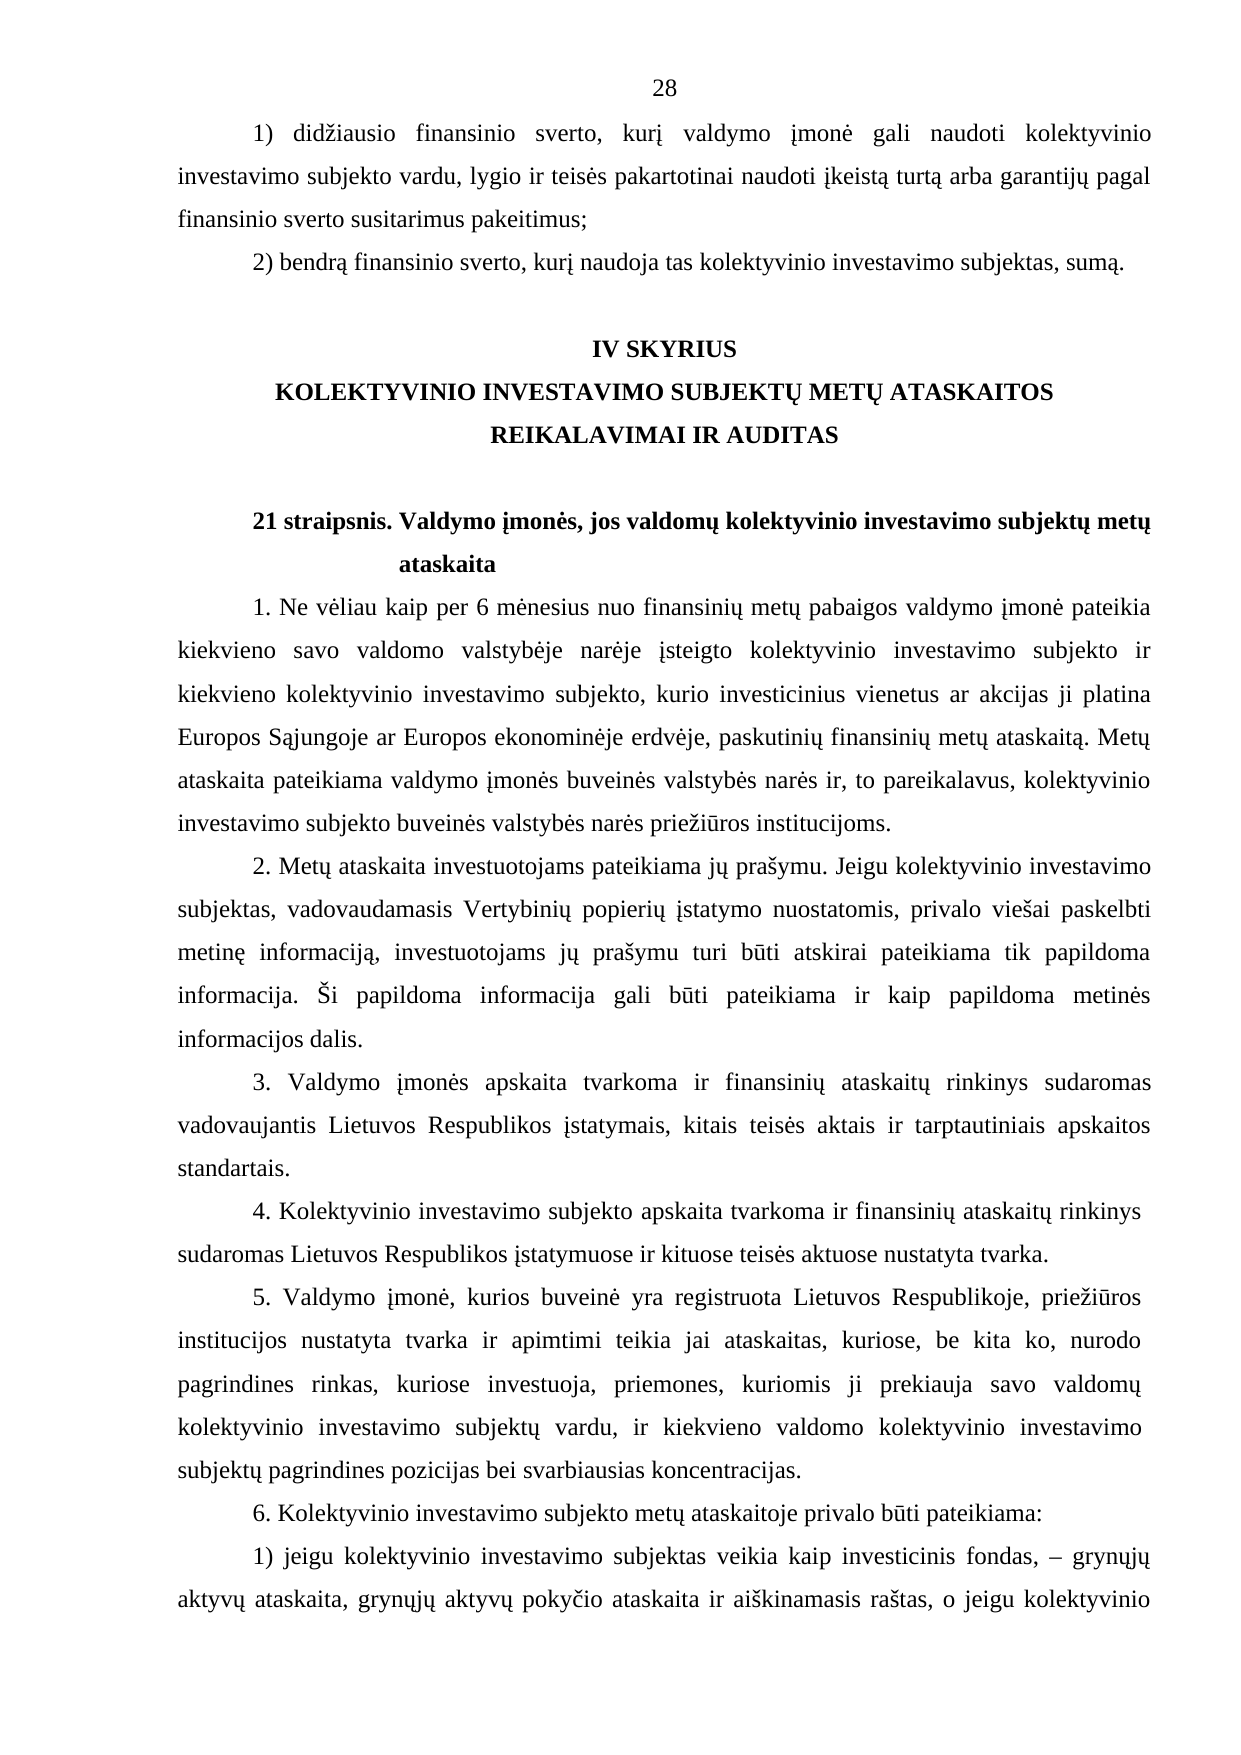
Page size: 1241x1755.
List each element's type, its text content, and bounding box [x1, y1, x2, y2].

text 1) jeigu kolektyvinio investavimo subjektas veikia kaip investicinis fondas, – grynųjų aktyvų ataskaita, grynųjų aktyvų pokyčio ataskaita ir aiškinamasis raštas, o jeigu kolektyvinio [177, 1541, 1152, 1613]
text 3. Valdymo įmonės apskaita tvarkoma ir finansinių ataskaitų rinkinys sudaromas vadovaujantis Lietuvos Respublikos įstatymais, kitais teisės aktais ir tarptautiniais apskaitos standartais. [177, 1067, 1152, 1182]
text 1. Ne vėliau kaip per 6 mėnesius nuo finansinių metų pabaigos valdymo įmonė pateikia kiekvieno savo valdomo valstybėje narėje įsteigto kolektyvinio investavimo subjekto ir kiekvieno kolektyvinio investavimo subjekto, kurio investicinius vienetus ar akcijas ji platina Europos Sąjungoje ar Europos ekonominėje erdvėje, paskutinių finansinių metų ataskaitą. Metų ataskaita pateikiama valdymo įmonės buveinės valstybės narės ir, to pareikalavus, kolektyvinio investavimo subjekto buveinės valstybės narės priežiūros institucijoms. [177, 592, 1152, 837]
text 2) bendrą finansinio sverto, kurį naudoja tas kolektyvinio investavimo subjektas, sumą. [177, 247, 1152, 276]
text KOLEKTYVINIO INVESTAVIMO SUBJEKTŲ METŲ ATASKAITOS REIKALAVIMAI IR AUDITAS [177, 377, 1152, 449]
text IV SKYRIUS [177, 334, 1152, 362]
text 1) didžiausio finansinio sverto, kurį valdymo įmonė gali naudoti kolektyvinio investavimo subjekto vardu, lygio ir teisės pakartotinai naudoti įkeistą turtą arba garantijų pagal finansinio sverto susitarimus pakeitimus; [177, 118, 1152, 233]
text 5. Valdymo įmonė, kurios buveinė yra registruota Lietuvos Respublikoje, priežiūros institucijos nustatyta tvarka ir apimtimi teikia jai ataskaitas, kuriose, be kita ko, nurodo pagrindines rinkas, kuriose investuoja, priemones, kuriomis ji prekiauja savo valdomų kolektyvinio investavimo subjektų vardu, ir kiekvieno valdomo kolektyvinio investavimo subjektų pagrindines pozicijas bei svarbiausias koncentracijas. [177, 1282, 1142, 1484]
text 6. Kolektyvinio investavimo subjekto metų ataskaitoje privalo būti pateikiama: [177, 1498, 1152, 1527]
text 21 straipsnis. Valdymo įmonės, jos valdomų kolektyvinio investavimo subjektų metų ataskaita [252, 506, 1152, 578]
text 2. Metų ataskaita investuotojams pateikiama jų prašymu. Jeigu kolektyvinio investavimo subjektas, vadovaudamasis Vertybinių popierių įstatymo nuostatomis, privalo viešai paskelbti metinę informaciją, investuotojams jų prašymu turi būti atskirai pateikiama tik papildoma informacija. Ši papildoma informacija gali būti pateikiama ir kaip papildoma metinės informacijos dalis. [177, 851, 1152, 1052]
text 4. Kolektyvinio investavimo subjekto apskaita tvarkoma ir finansinių ataskaitų rinkinys sudaromas Lietuvos Respublikos įstatymuose ir kituose teisės aktuose nustatyta tvarka. [177, 1196, 1142, 1268]
